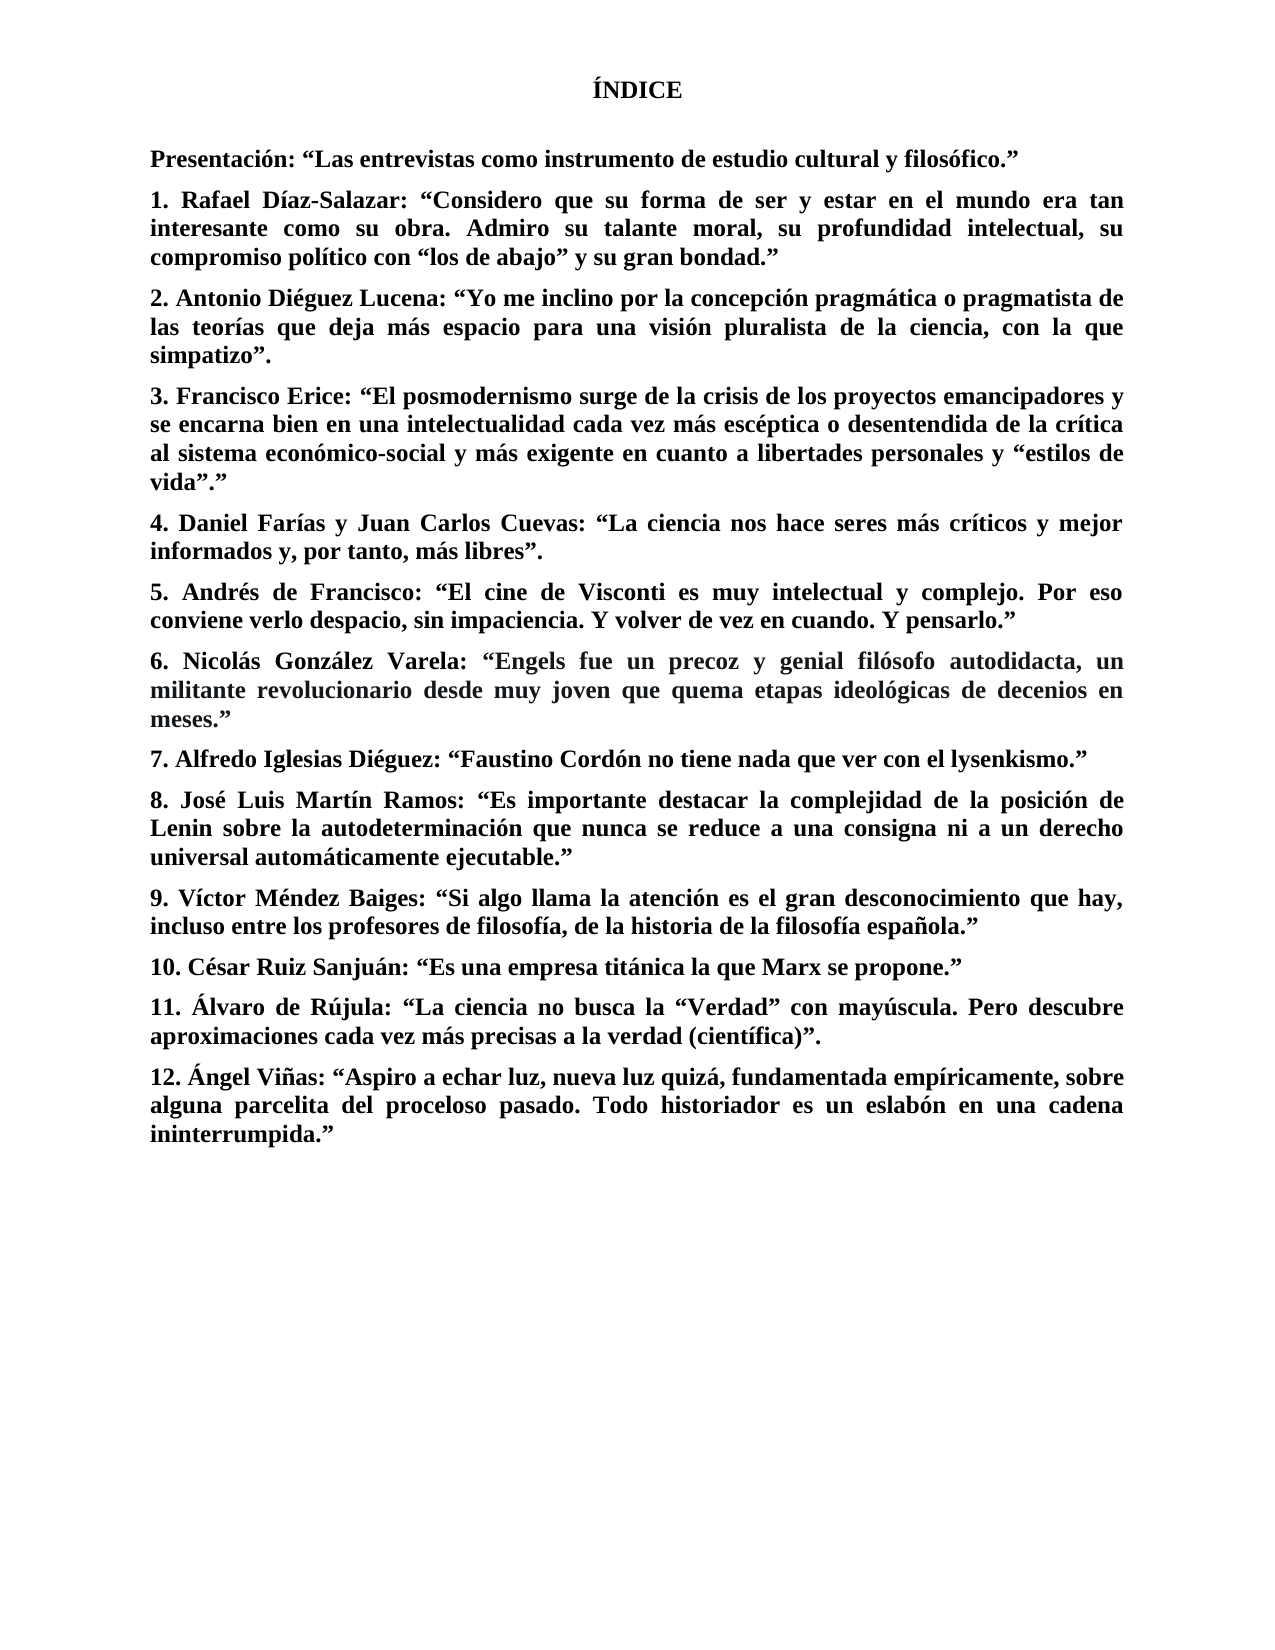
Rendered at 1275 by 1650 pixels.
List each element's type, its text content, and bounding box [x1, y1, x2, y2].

text 4. Daniel Farías y Juan Carlos Cuevas: “La ciencia nos hace seres más críticos y mejor informados y, por tanto, más libres”. [150, 508, 1125, 565]
text 9. Víctor Méndez Baiges: “Si algo llama la atención es el gran desconocimiento que hay, incluso entre los profesores de filosofía, de la historia de la filosofía española.” [150, 883, 1125, 940]
text 7. Alfredo Iglesias Diéguez: “Faustino Cordón no tiene nada que ver con el lysenkismo.” [150, 744, 1125, 773]
text 10. César Ruiz Sanjuán: “Es una empresa titánica la que Marx se propone.” [150, 952, 1125, 981]
text Presentación: “Las entrevistas como instrumento de estudio cultural y filosófico.” [150, 144, 1125, 173]
text 6. Nicolás González Varela: “Engels fue un precoz y genial filósofo autodidacta, un militante revolucionario desde muy joven que quema etapas ideológicas de decenios en meses.” [150, 646, 1125, 732]
text 8. José Luis Martín Ramos: “Es importante destacar la complejidad de la posición de Lenin sobre la autodeterminación que nunca se reduce a una consigna ni a un derecho universal automáticamente ejecutable.” [150, 785, 1125, 871]
text 3. Francisco Erice: “El posmodernismo surge de la crisis de los proyectos emancipadores y se encarna bien en una intelectualidad cada vez más escéptica o desentendida de la crítica al sistema económico-social y más exigente en cuanto a libertades personales y “estilos de vida”.” [150, 381, 1125, 496]
text 1. Rafael Díaz-Salazar: “Considero que su forma de ser y estar en el mundo era tan interesante como su obra. Admiro su talante moral, su profundidad intelectual, su compromiso político con “los de abajo” y su gran bondad.” [150, 185, 1125, 271]
text 12. Ángel Viñas: “Aspiro a echar luz, nueva luz quizá, fundamentada empíricamente, sobre alguna parcelita del proceloso pasado. Todo historiador es un eslabón en una cadena ininterrumpida.” [150, 1062, 1125, 1148]
text 11. Álvaro de Rújula: “La ciencia no busca la “Verdad” con mayúscula. Pero descubre aproximaciones cada vez más precisas a la verdad (científica)”. [150, 992, 1125, 1050]
text 5. Andrés de Francisco: “El cine de Visconti es muy intelectual y complejo. Por eso conviene verlo despacio, sin impaciencia. Y volver de vez en cuando. Y pensarlo.” [150, 577, 1125, 634]
text ÍNDICE [150, 75, 1125, 104]
text 2. Antonio Diéguez Lucena: “Yo me inclino por la concepción pragmática o pragmatista de las teorías que deja más espacio para una visión pluralista de la ciencia, con la que simpatizo”. [150, 283, 1125, 369]
